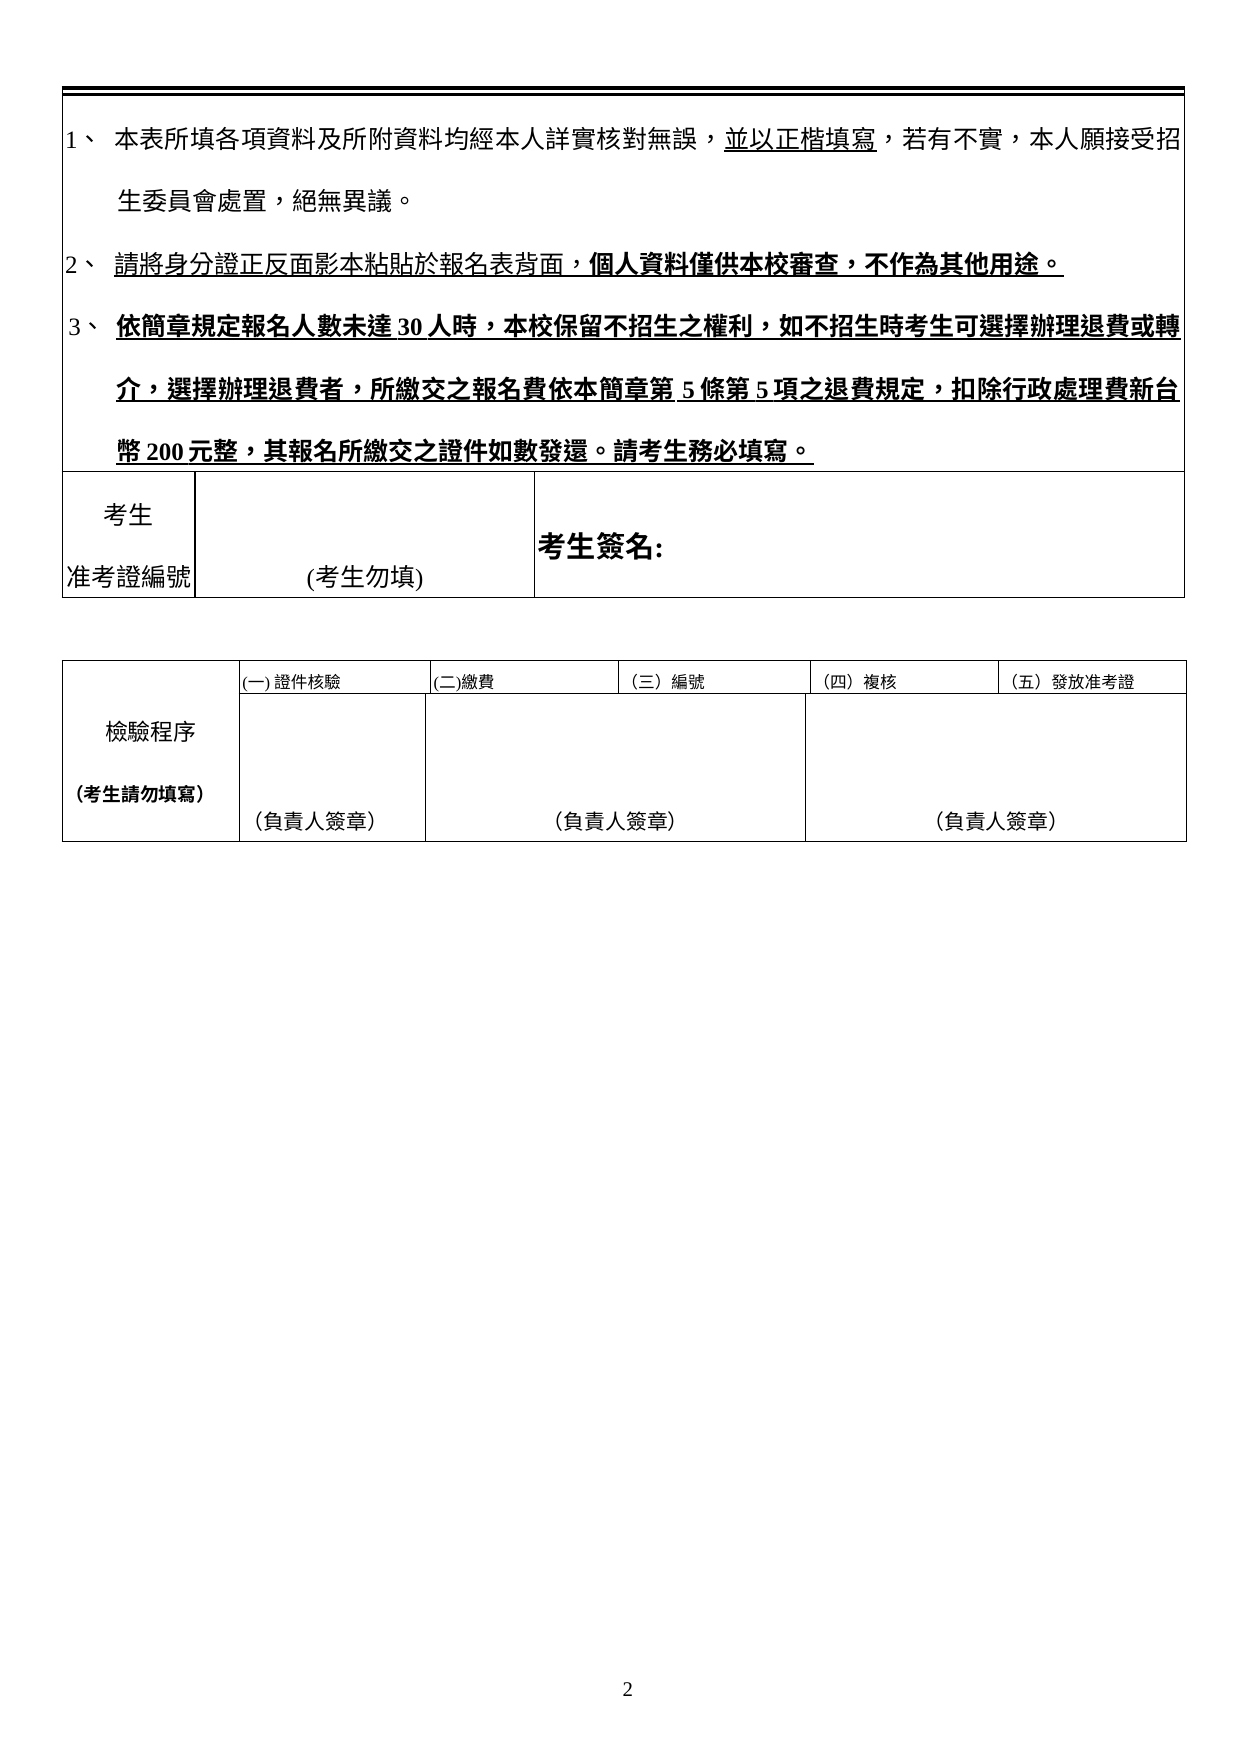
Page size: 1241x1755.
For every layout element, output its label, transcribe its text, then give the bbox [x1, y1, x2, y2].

table_cell （負責人簽章） [426, 694, 805, 841]
table_header （四）複核 [811, 661, 998, 693]
table_cell 考生 准考證編號 [63, 472, 194, 597]
table_cell （負責人簽章） [806, 694, 1186, 841]
table_cell (考生勿填) [196, 472, 534, 597]
table_cell （負責人簽章） [240, 694, 425, 841]
table_header （三）編號 [619, 661, 810, 693]
table_cell 本表所填各項資料及所附資料均經本人詳實核對無誤，並以正楷填寫，若有不實，本人願接受招生委員會處置，絕無異議。 請將身分證正反面影本粘貼於報名表背面，個人資料僅供本校審查，不作為其他用途。 依簡章規定報名人數未達30人時，本校保留不招生之權利，如不招生時考生可選擇辦理退費或轉介，選擇辦理退費者，所繳交之報名費依本簡章第5條第5項之退費規定，扣除行政處理費新台幣200元整，其報名所繳交之證件如數發還。請考生務必填寫。 [63, 96, 1184, 471]
table_header 檢驗程序 （考生請勿填寫） [63, 661, 239, 841]
table_header （五）發放准考證 [999, 661, 1186, 693]
table_cell 考生簽名: [535, 472, 1184, 597]
table_header (一) 證件核驗 [240, 661, 430, 693]
table_header (二)繳費 [431, 661, 618, 693]
